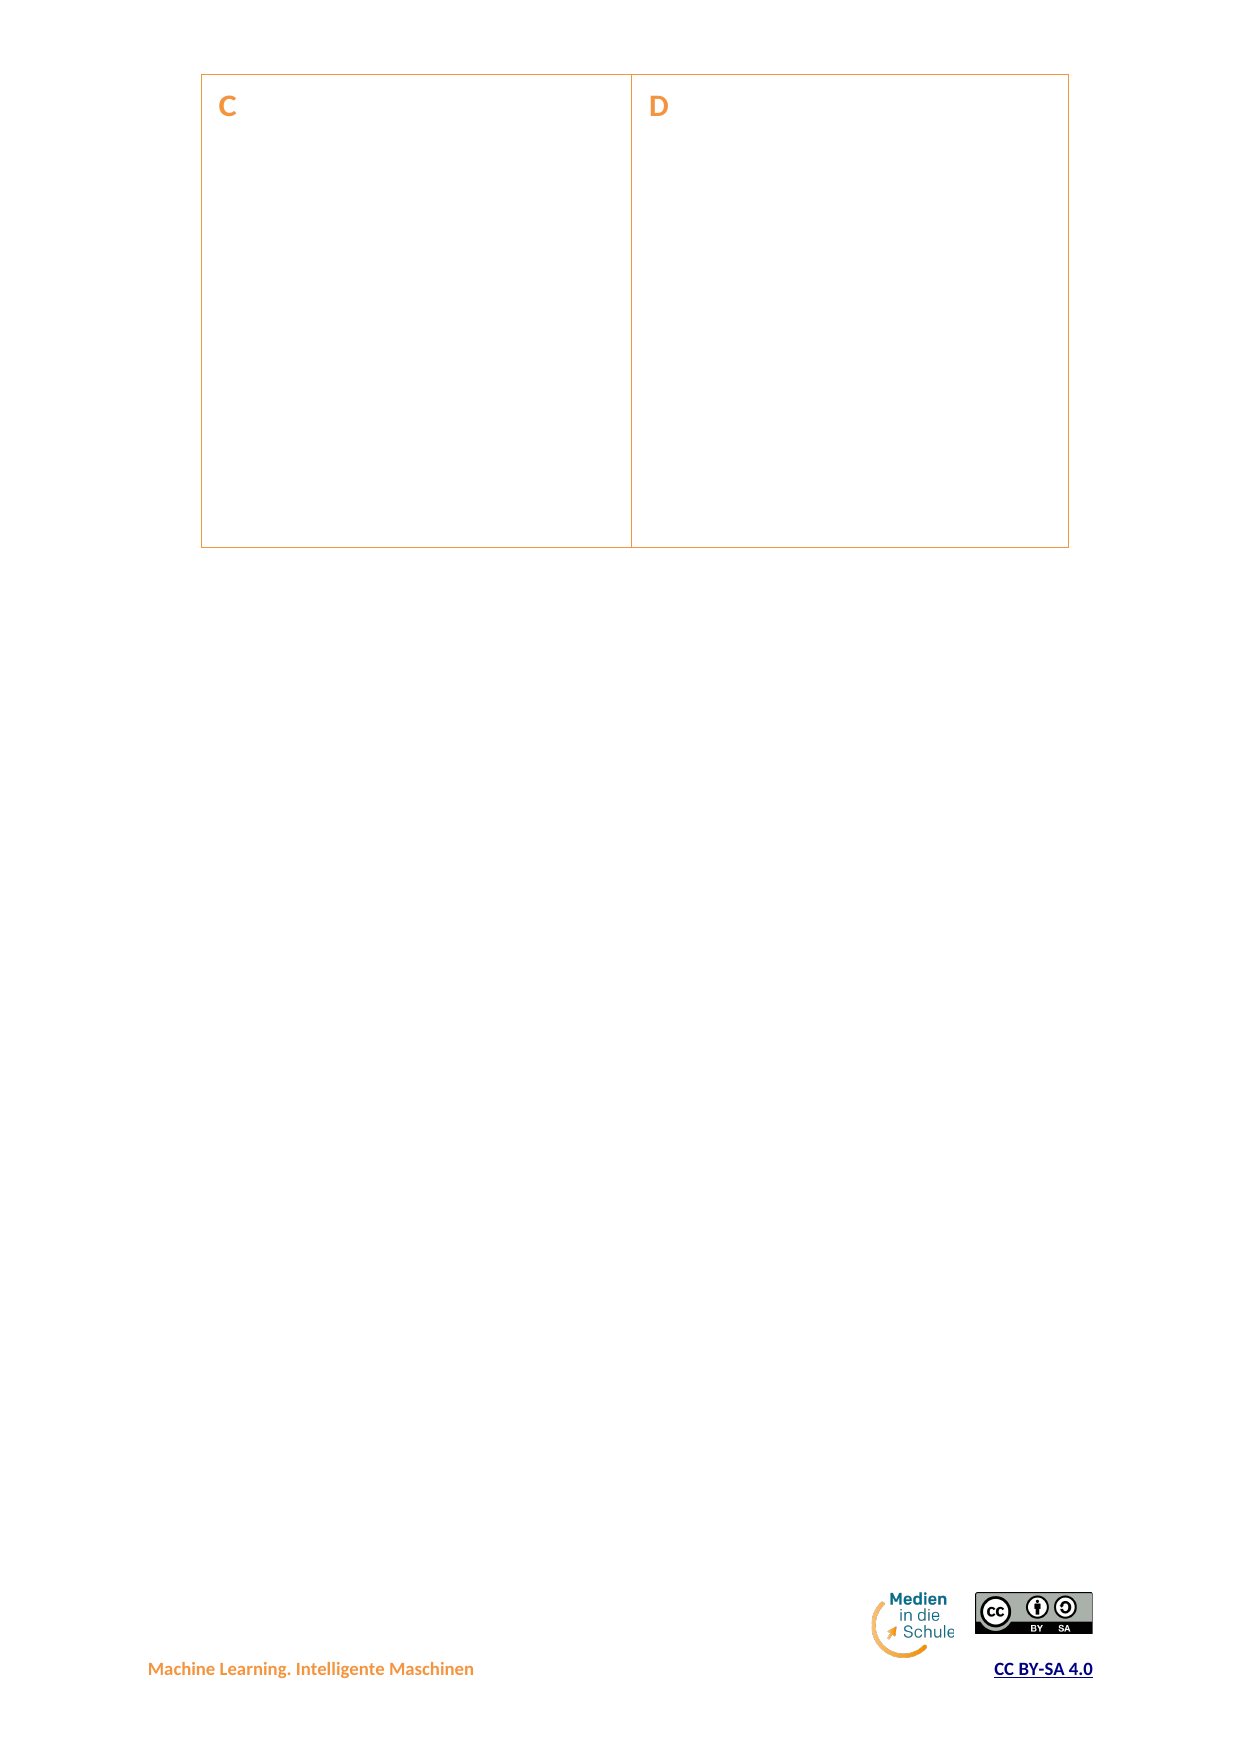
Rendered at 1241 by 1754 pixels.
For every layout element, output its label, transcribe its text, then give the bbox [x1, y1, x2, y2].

table_cell C [202, 75, 631, 547]
table_cell D [632, 75, 1068, 547]
